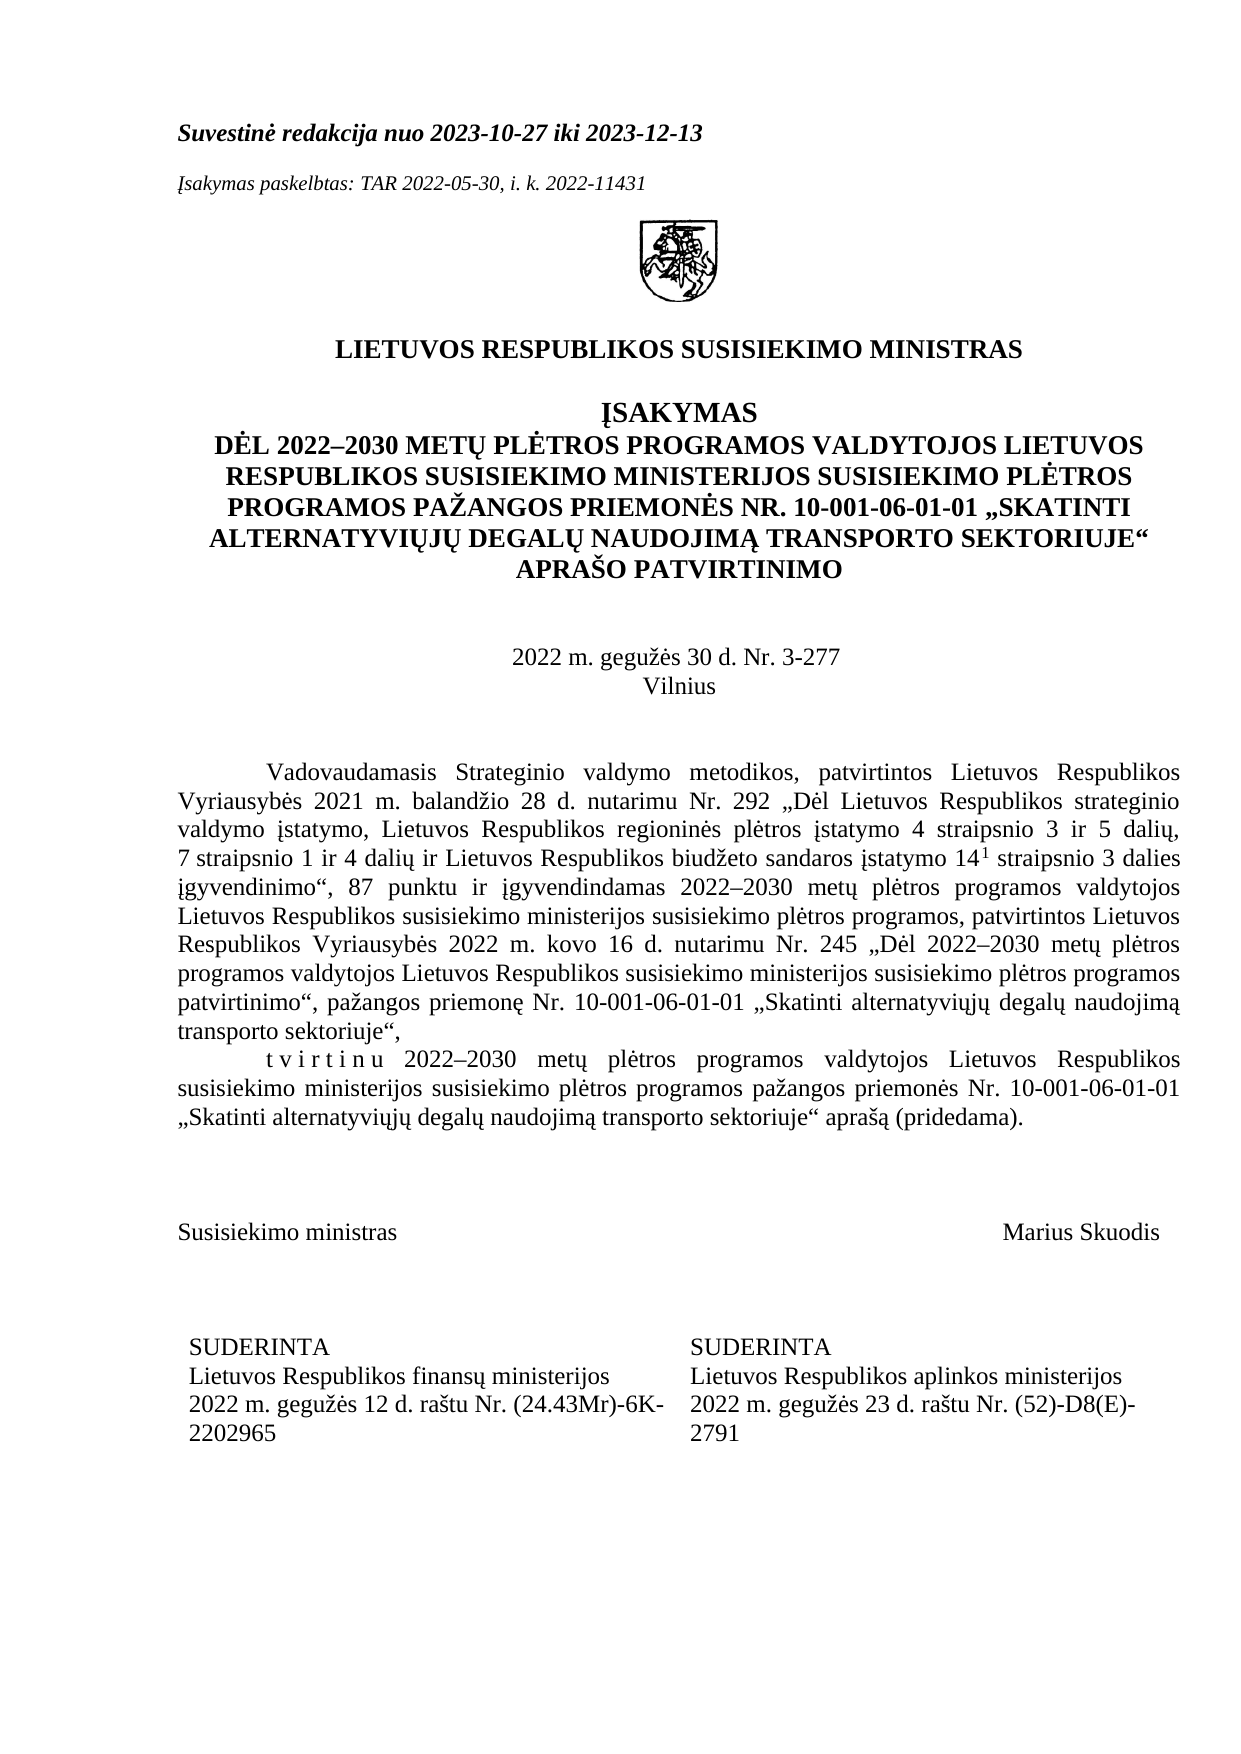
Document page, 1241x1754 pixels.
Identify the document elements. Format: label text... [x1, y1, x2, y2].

text ĮSAKYMAS [177, 395, 1181, 429]
table_header SUDERINTA Lietuvos Respublikos finansų ministerijos 2022 m. gegužės 12 d. raštu Nr. (24.43Mr)-6K-2202965 [177, 1332, 679, 1447]
text Suvestinė redakcija nuo 2023-10-27 iki 2023-12-13 [177, 118, 1181, 147]
text LIETUVOS RESPUBLIKOS SUSISIEKIMO MINISTRAS [177, 333, 1181, 364]
text DĖL 2022–2030 METŲ PLĖTROS PROGRAMOS VALDYTOJOS LIETUVOS RESPUBLIKOS SUSISIEKIMO MINISTERIJOS SUSISIEKIMO PLĖTROS PROGRAMOS PAŽANGOS PRIEMONĖS NR. 10-001-06-01-01 „SKATINTI ALTERNATYVIŲJŲ DEGALŲ NAUDOJIMĄ TRANSPORTO SEKTORIUJE“ APRAŠO PATVIRTINIMO [177, 429, 1181, 584]
text Vadovaudamasis Strateginio valdymo metodikos, patvirtintos Lietuvos Respublikos Vyriausybės 2021 m. balandžio 28 d. nutarimu Nr. 292 „Dėl Lietuvos Respublikos strateginio valdymo įstatymo, Lietuvos Respublikos regioninės plėtros įstatymo 4 straipsnio 3 ir 5 dalių, 7 straipsnio 1 ir 4 dalių ir Lietuvos Respublikos biudžeto sandaros įstatymo 141 straipsnio 3 dalies įgyvendinimo“, 87 punktu ir įgyvendindamas 2022–2030 metų plėtros programos valdytojos Lietuvos Respublikos susisiekimo ministerijos susisiekimo plėtros programos, patvirtintos Lietuvos Respublikos Vyriausybės 2022 m. kovo 16 d. nutarimu Nr. 245 „Dėl 2022–2030 metų plėtros programos valdytojos Lietuvos Respublikos susisiekimo ministerijos susisiekimo plėtros programos patvirtinimo“, pažangos priemonę Nr. 10-001-06-01-01 „Skatinti alternatyviųjų degalų naudojimą transporto sektoriuje“, [177, 757, 1181, 1044]
text 2022 m. gegužės 30 d. Nr. 3-277 [177, 642, 1181, 671]
text t v i r t i n u 2022–2030 metų plėtros programos valdytojos Lietuvos Respublikos susisiekimo ministerijos susisiekimo plėtros programos pažangos priemonės Nr. 10-001-06-01-01 „Skatinti alternatyviųjų degalų naudojimą transporto sektoriuje“ aprašą (pridedama). [177, 1044, 1181, 1131]
text Vilnius [177, 671, 1181, 699]
table_header SUDERINTA Lietuvos Respublikos aplinkos ministerijos 2022 m. gegužės 23 d. raštu Nr. (52)-D8(E)-2791 [679, 1332, 1180, 1447]
text Susisiekimo ministras Marius Skuodis [177, 1217, 1181, 1246]
text Įsakymas paskelbtas: TAR 2022-05-30, i. k. 2022-11431 [177, 171, 1181, 195]
